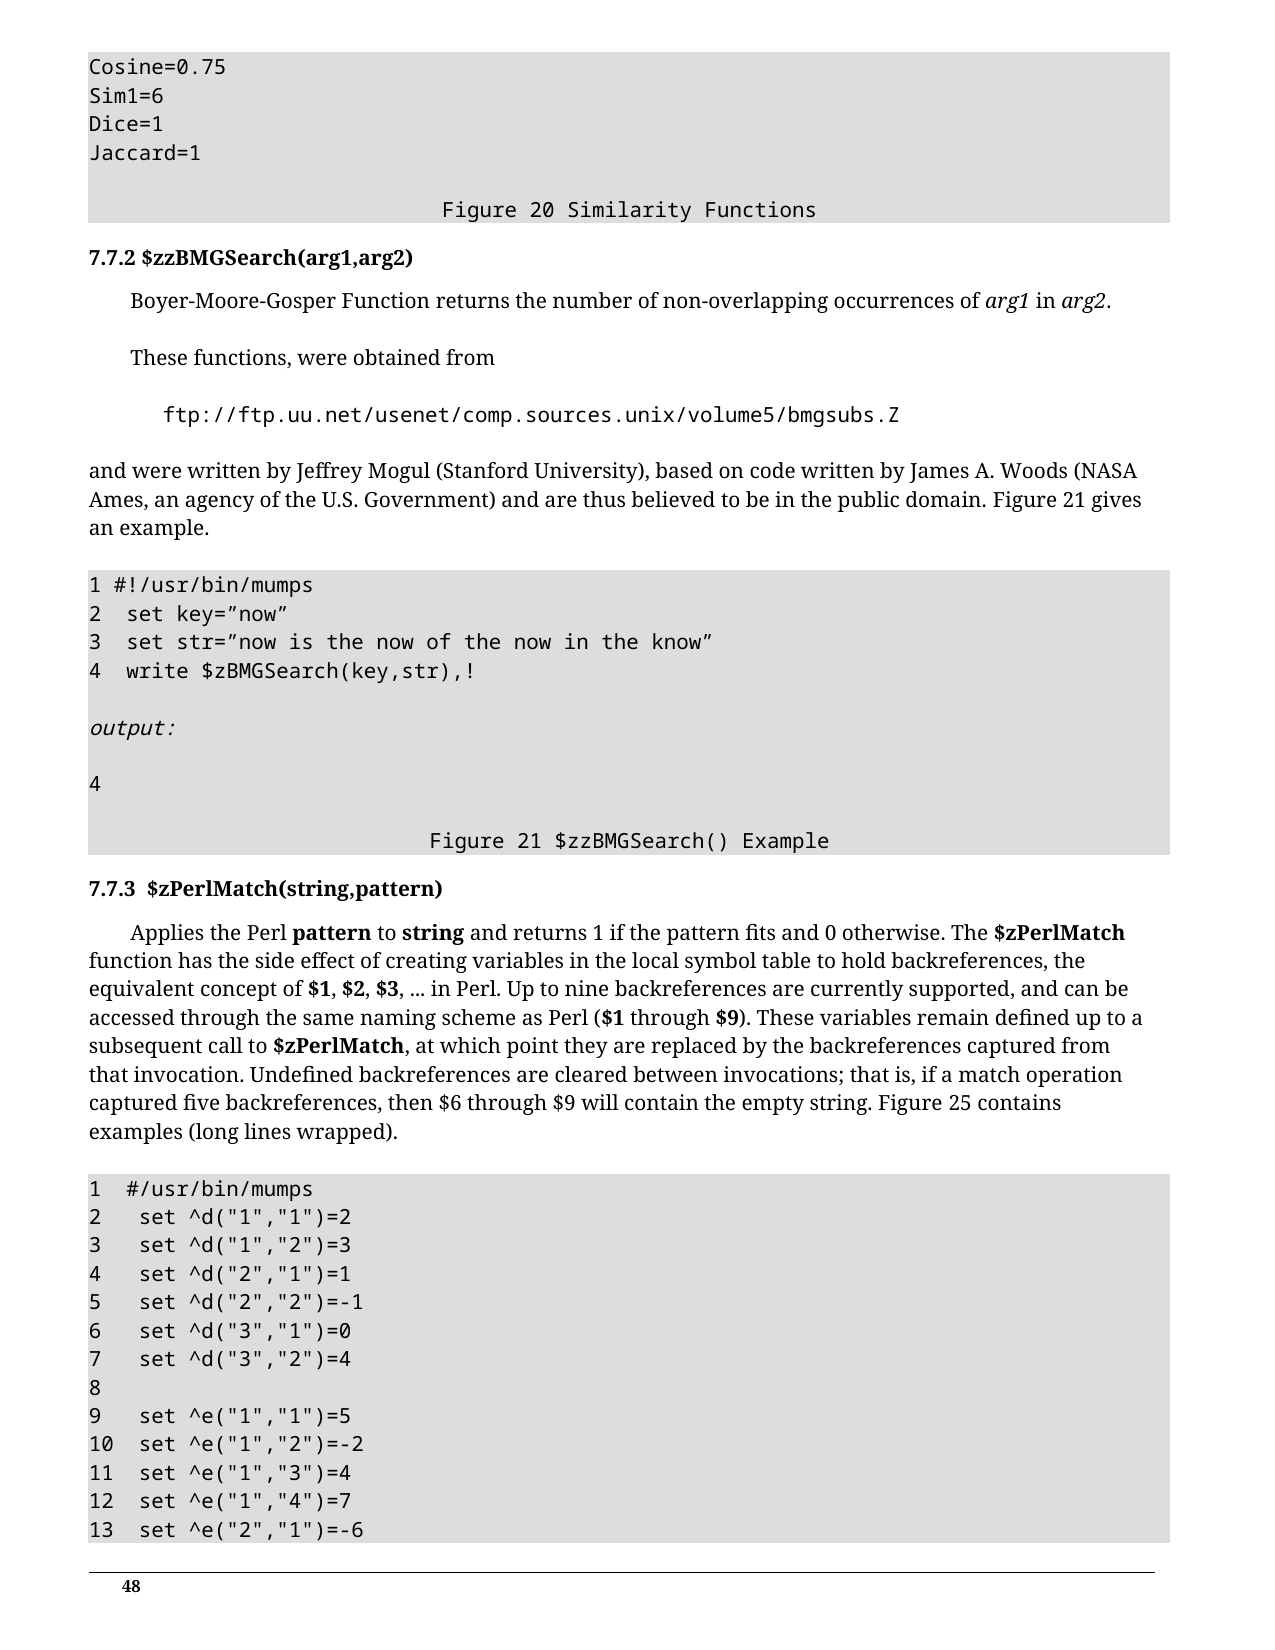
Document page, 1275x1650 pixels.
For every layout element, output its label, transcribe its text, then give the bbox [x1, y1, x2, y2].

list set ^e("1","3")=4 [88, 1458, 1170, 1486]
text output: [88, 713, 1170, 741]
text Boyer-Moore-Gosper Function returns the number of non-overlapping occurrences of arg1 in arg2. [88, 286, 1170, 314]
list write $zBMGSearch(key,str),! [88, 656, 1170, 684]
list set ^d("1","1")=2 [88, 1202, 1170, 1231]
list set ^e("1","2")=-2 [88, 1429, 1170, 1458]
text Figure 20 Similarity Functions [88, 195, 1170, 223]
list #/usr/bin/mumps [88, 1174, 1170, 1202]
list set ^e("1","1")=5 [88, 1401, 1170, 1429]
subtitle $zPerlMatch(string,pattern) [88, 874, 1170, 903]
list set ^e("2","1")=-6 [88, 1515, 1170, 1543]
text 4 [88, 769, 1170, 798]
list set ^d("3","2")=4 [88, 1344, 1170, 1373]
list set key=”now” [88, 599, 1170, 627]
list set ^d("2","1")=1 [88, 1259, 1170, 1287]
text Figure 21 $zzBMGSearch() Example [88, 826, 1170, 855]
text Jaccard=1 [88, 138, 1170, 166]
text These functions, were obtained from [88, 343, 1170, 371]
text Applies the Perl pattern to string and returns 1 if the pattern fits and 0 otherwise. The $zPerlMatch function has the side effect of creating variables in the local symbol table to hold backreferences, the equivalent concept of $1, $2, $3, ... in Perl. Up to nine backreferences are currently supported, and can be accessed through the same naming scheme as Perl ($1 through $9). These variables remain defined up to a subsequent call to $zPerlMatch, at which point they are replaced by the backreferences captured from that invocation. Undefined backreferences are cleared between invocations; that is, if a match operation captured five backreferences, then $6 through $9 will contain the empty string. Figure 25 contains examples (long lines wrapped). [88, 918, 1155, 1145]
text Cosine=0.75 [88, 52, 1170, 81]
list set ^e("1","4")=7 [88, 1486, 1170, 1515]
text Dice=1 [88, 109, 1170, 138]
text ftp://ftp.uu.net/usenet/comp.sources.unix/volume5/bmgsubs.Z [162, 400, 1170, 428]
list set ^d("1","2")=3 [88, 1231, 1170, 1259]
list set ^d("3","1")=0 [88, 1316, 1170, 1344]
text and were written by Jeffrey Mogul (Stanford University), based on code written by James A. Woods (NASA Ames, an agency of the U.S. Government) and are thus believed to be in the public domain. Figure 21 gives an example. [88, 428, 1155, 542]
list set str=”now is the now of the now in the know” [88, 627, 1170, 656]
text Sim1=6 [88, 81, 1170, 109]
list #!/usr/bin/mumps [88, 570, 1170, 599]
subtitle $zzBMGSearch(arg1,arg2) [88, 243, 1170, 271]
list set ^d("2","2")=-1 [88, 1287, 1170, 1316]
